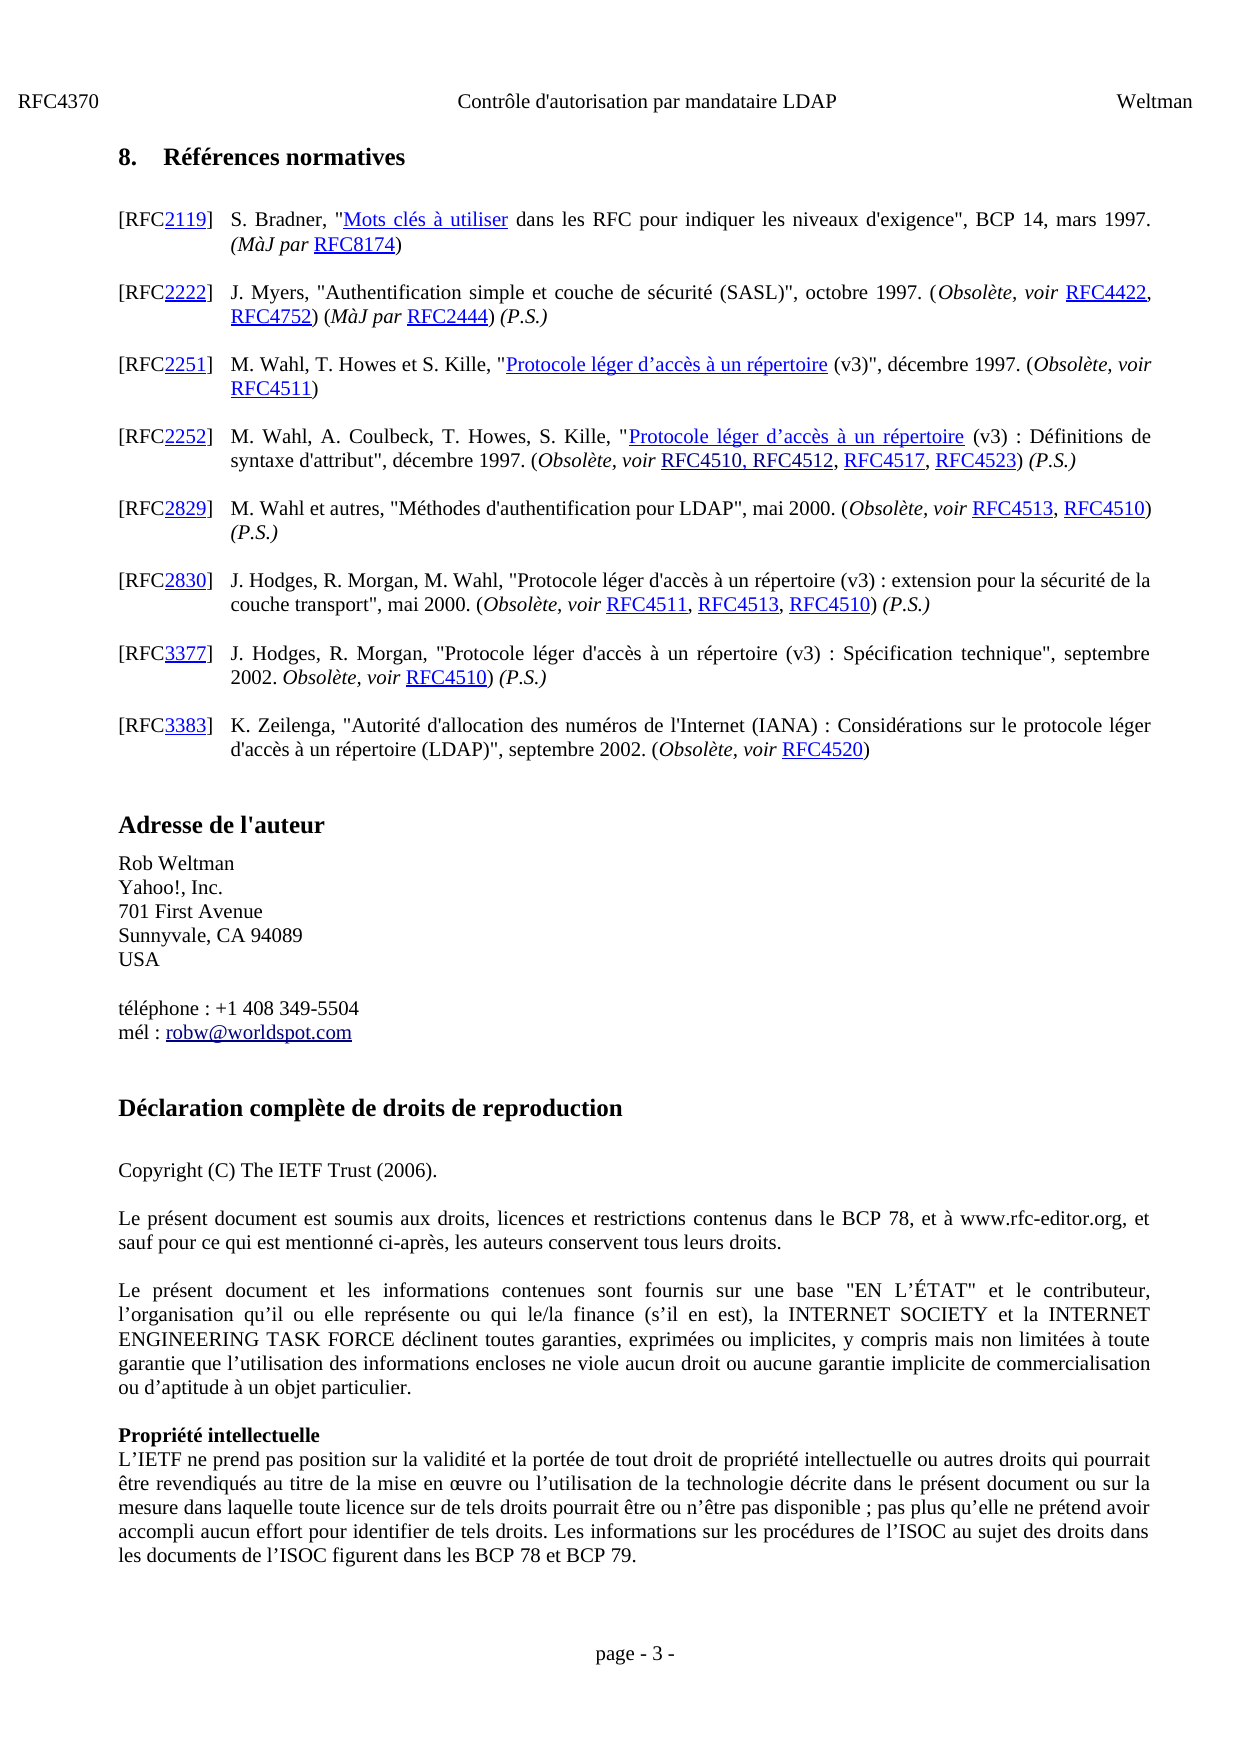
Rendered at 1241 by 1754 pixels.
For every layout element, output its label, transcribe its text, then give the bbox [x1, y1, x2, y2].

text Propriété intellectuelle [118, 1423, 1152, 1447]
text Copyright (C) The IETF Trust (2006). [118, 1158, 1152, 1182]
text Le présent document est soumis aux droits, licences et restrictions contenus dans le BCP 78, et à www.rfc-editor.org, et sauf pour ce qui est mentionné ci-après, les auteurs conservent tous leurs droits. [118, 1206, 1152, 1254]
text mél : robw@worldspot.com [118, 1019, 1152, 1044]
text Sunnyvale, CA 94089 [118, 923, 1152, 947]
text [RFC2119] S. Bradner, "Mots clés à utiliser dans les RFC pour indiquer les niveaux d'exigence", BCP 14, mars 1997. (MàJ par RFC8174) [118, 207, 1152, 256]
subtitle Adresse de l'auteur [118, 810, 1152, 839]
text [RFC3383] K. Zeilenga, "Autorité d'allocation des numéros de l'Internet (IANA) : Considérations sur le protocole léger d'accès à un répertoire (LDAP)", septembre 2002. (Obsolète, voir RFC4520) [118, 713, 1152, 761]
text [RFC3377] J. Hodges, R. Morgan, "Protocole léger d'accès à un répertoire (v3) : Spécification technique", septembre 2002. Obsolète, voir RFC4510) (P.S.) [118, 641, 1152, 689]
text [RFC2830] J. Hodges, R. Morgan, M. Wahl, "Protocole léger d'accès à un répertoire (v3) : extension pour la sécurité de la couche transport", mai 2000. (Obsolète, voir RFC4511, RFC4513, RFC4510) (P.S.) [118, 568, 1152, 616]
text Le présent document et les informations contenues sont fournis sur une base "EN L’ÉTAT" et le contributeur, l’organisation qu’il ou elle représente ou qui le/la finance (s’il en est), la INTERNET SOCIETY et la INTERNET ENGINEERING TASK FORCE déclinent toutes garanties, exprimées ou implicites, y compris mais non limitées à toute garantie que l’utilisation des informations encloses ne viole aucun droit ou aucune garantie implicite de commercialisation ou d’aptitude à un objet particulier. [118, 1278, 1152, 1399]
text [RFC2251] M. Wahl, T. Howes et S. Kille, "Protocole léger d’accès à un répertoire (v3)", décembre 1997. (Obsolète, voir RFC4511) [118, 352, 1152, 400]
text USA [118, 947, 1152, 971]
subtitle Déclaration complète de droits de reproduction [118, 1093, 1152, 1121]
text [RFC2829] M. Wahl et autres, "Méthodes d'authentification pour LDAP", mai 2000. (Obsolète, voir RFC4513, RFC4510) (P.S.) [118, 496, 1152, 544]
text [RFC2252] M. Wahl, A. Coulbeck, T. Howes, S. Kille, "Protocole léger d’accès à un répertoire (v3) : Définitions de syntaxe d'attribut", décembre 1997. (Obsolète, voir RFC4510, RFC4512, RFC4517, RFC4523) (P.S.) [118, 424, 1152, 472]
text [RFC2222] J. Myers, "Authentification simple et couche de sécurité (SASL)", octobre 1997. (Obsolète, voir RFC4422, RFC4752) (MàJ par RFC2444) (P.S.) [118, 279, 1152, 328]
text Rob Weltman [118, 851, 1152, 875]
text L’IETF ne prend pas position sur la validité et la portée de tout droit de propriété intellectuelle ou autres droits qui pourrait être revendiqués au titre de la mise en œuvre ou l’utilisation de la technologie décrite dans le présent document ou sur la mesure dans laquelle toute licence sur de tels droits pourrait être ou n’être pas disponible ; pas plus qu’elle ne prétend avoir accompli aucun effort pour identifier de tels droits. Les informations sur les procédures de l’ISOC au sujet des droits dans les documents de l’ISOC figurent dans les BCP 78 et BCP 79. [118, 1447, 1152, 1567]
text téléphone : +1 408 349-5504 [118, 996, 1152, 1019]
subtitle 8. Références normatives [118, 142, 1152, 171]
text Yahoo!, Inc. [118, 875, 1152, 899]
text 701 First Avenue [118, 899, 1152, 923]
